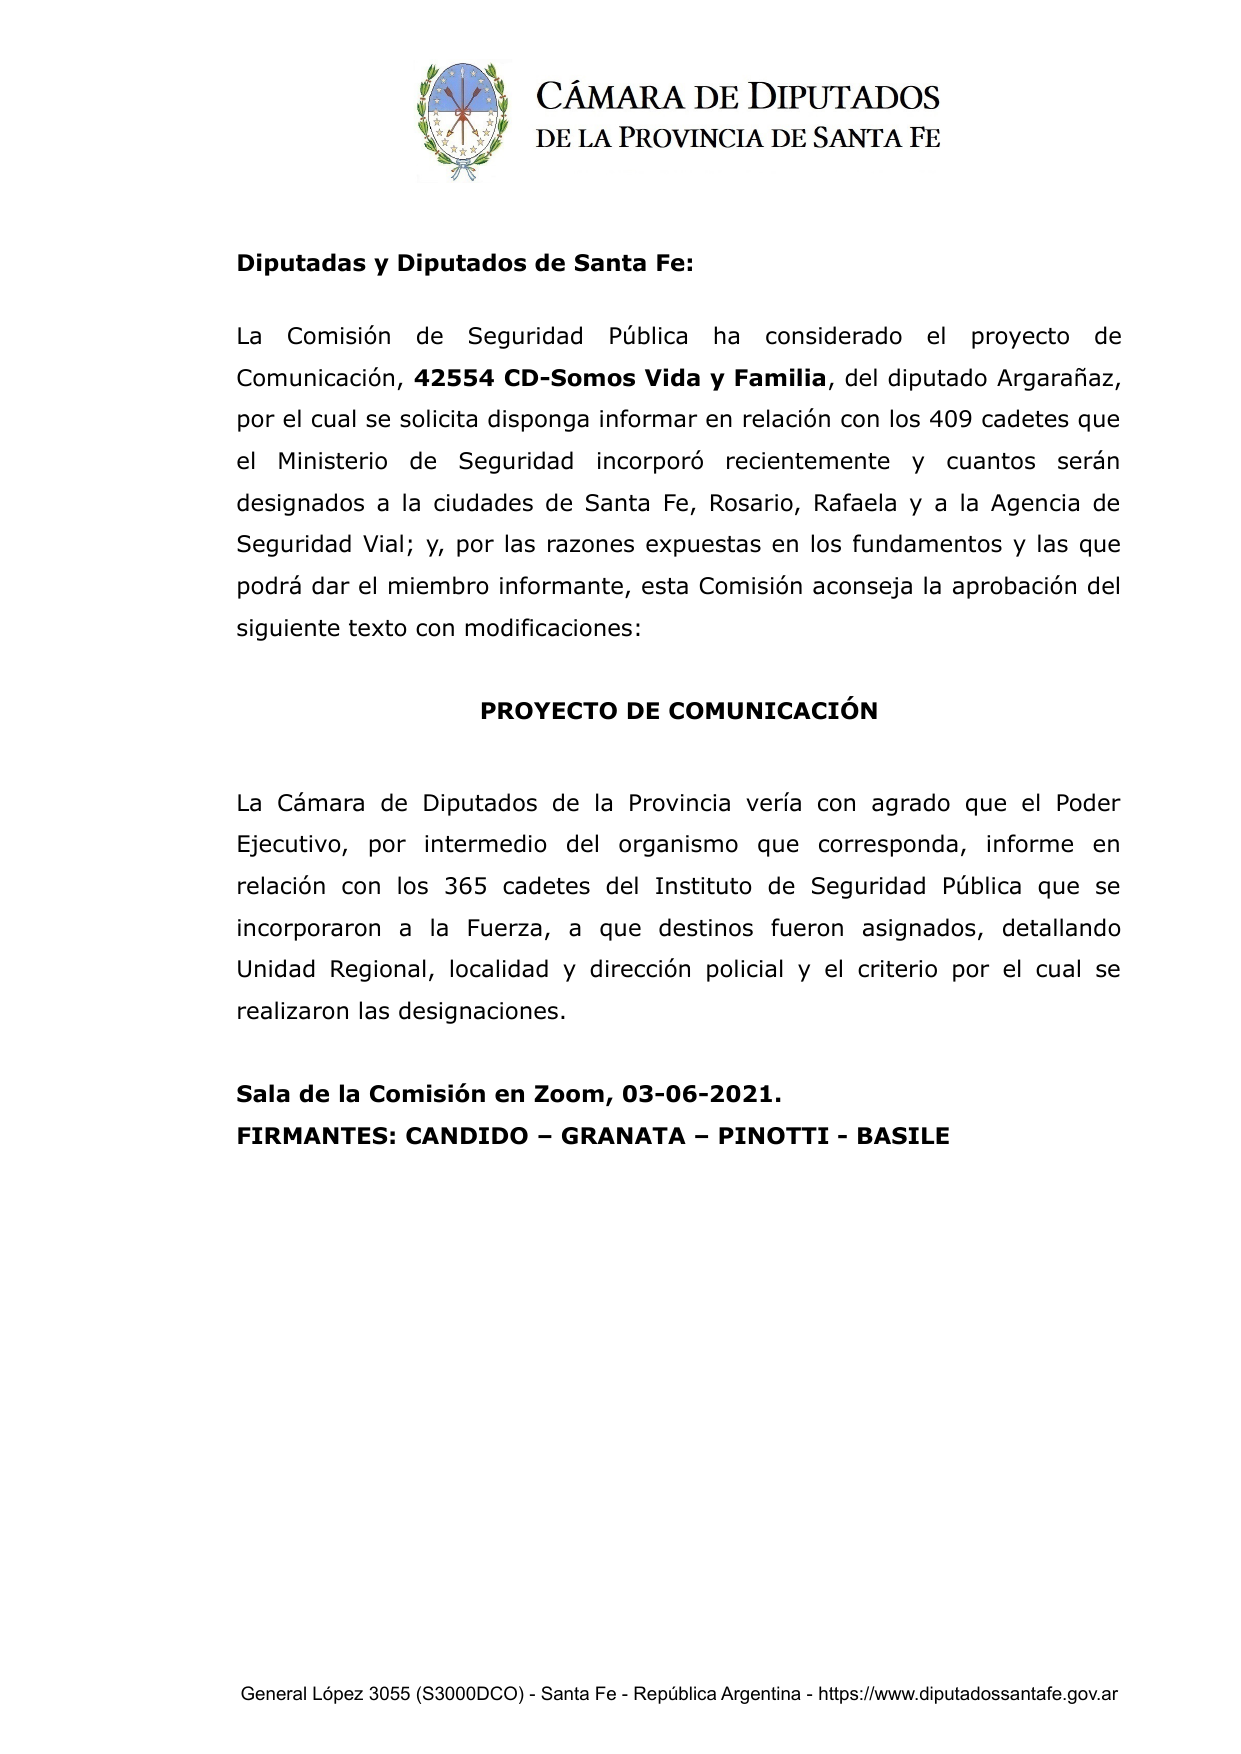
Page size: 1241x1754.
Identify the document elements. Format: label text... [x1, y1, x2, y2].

text Diputadas y Diputados de Santa Fe: [236, 248, 1122, 276]
text PROYECTO DE COMUNICACIÓN [236, 697, 1122, 724]
text La Comisión de Seguridad Pública ha considerado el proyecto de Comunicación, 42554 CD-Somos Vida y Familia, del diputado Argarañaz, por el cual se solicita disponga informar en relación con los 409 cadetes que el Ministerio de Seguridad incorporó recientemente y cuantos serán designados a la ciudades de Santa Fe, Rosario, Rafaela y a la Agencia de Seguridad Vial; y, por las razones expuestas en los fundamentos y las que podrá dar el miembro informante, esta Comisión aconseja la aprobación del siguiente texto con modificaciones: [236, 322, 1122, 641]
picture [413, 59, 945, 183]
text Sala de la Comisión en Zoom, 03-06-2021. [236, 1079, 1122, 1107]
list La Cámara de Diputados de la Provincia vería con agrado que el Poder Ejecutivo, por intermedio del organismo que corresponda, informe en relación con los 365 cadetes del Instituto de Seguridad Pública que se incorporaron a la Fuerza, a que destinos fueron asignados, detallando Unidad Regional, localidad y dirección policial y el criterio por el cual se realizaron las designaciones. [236, 788, 1122, 1024]
text FIRMANTES: CANDIDO – GRANATA – PINOTTI - BASILE [236, 1121, 1122, 1149]
